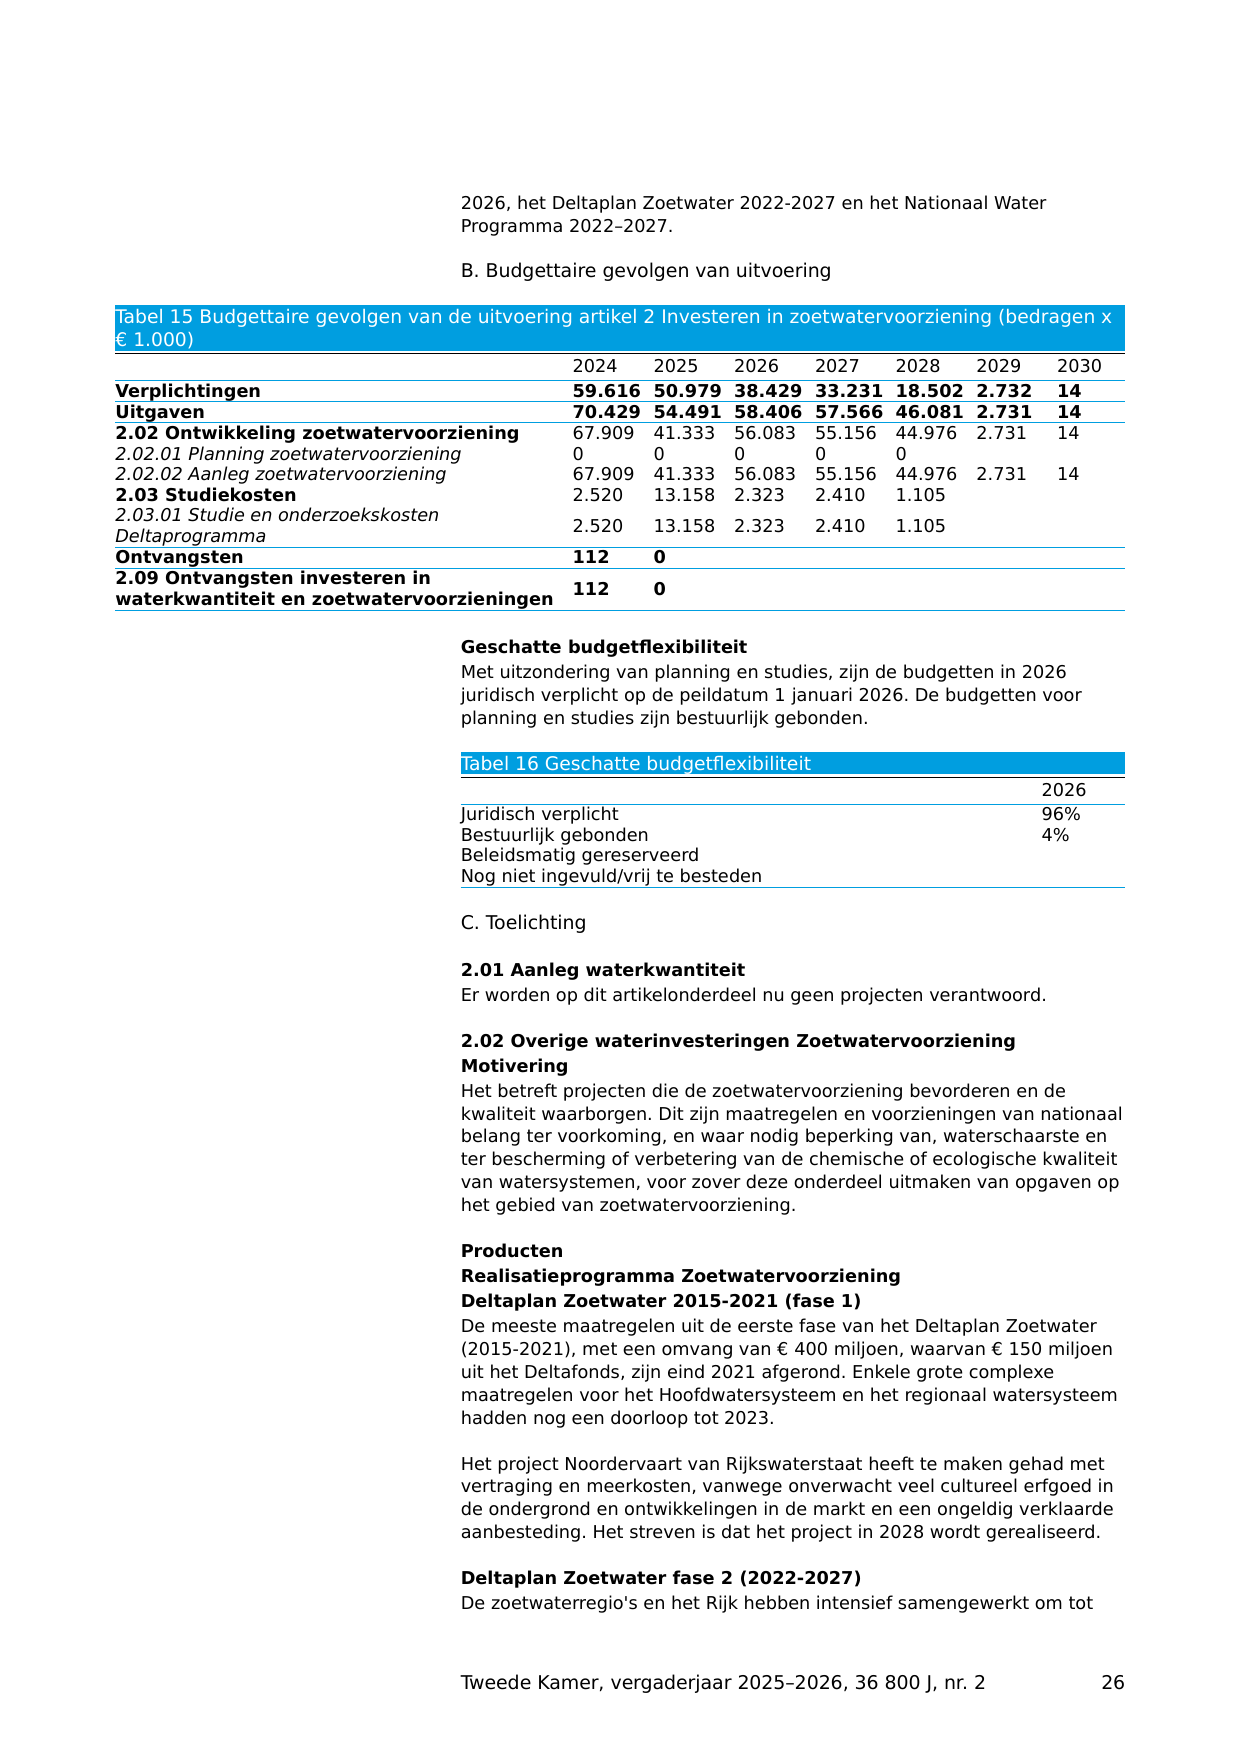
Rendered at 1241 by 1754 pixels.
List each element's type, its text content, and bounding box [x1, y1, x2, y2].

table_cell 2.731 [973, 423, 1054, 443]
table_cell [731, 548, 812, 568]
table_cell 13.158 [650, 485, 731, 505]
table_cell 4% [1039, 825, 1125, 845]
table_cell 0 [650, 444, 731, 464]
text Het project Noordervaart van Rijkswaterstaat heeft te maken gehad met vertraging en meerkosten, vanwege onverwacht veel cultureel erfgoed in de ondergrond en ontwikkelingen in de markt en een ongeldig verklaarde aanbesteding. Het streven is dat het project in 2028 wordt gerealiseerd. [461, 1452, 1125, 1543]
title B. Budgettaire gevolgen van uitvoering [461, 259, 1125, 281]
table_cell 2027 [812, 354, 892, 380]
table_cell 50.979 [650, 381, 731, 401]
table_cell 67.909 [570, 423, 650, 443]
table_cell 2.520 [570, 505, 650, 547]
table_cell [1039, 845, 1125, 866]
table_cell [1054, 505, 1125, 547]
text Deltaplan Zoetwater 2015-2021 (fase 1) [461, 1289, 1125, 1312]
text Het betreft projecten die de zoetwatervoorziening bevorderen en de kwaliteit waarborgen. Dit zijn maatregelen en voorzieningen van nationaal belang ter voorkoming, en waar nodig beperking van, waterschaarste en ter bescherming of verbetering van de chemische of ecologische kwaliteit van watersystemen, voor zover deze onderdeel uitmaken van opgaven op het gebied van zoetwatervoorziening. [461, 1079, 1125, 1216]
table_cell 2.732 [973, 381, 1054, 401]
table_cell 2.03.01 Studie en onderzoekskosten Deltaprogramma [115, 505, 569, 547]
table_cell 13.158 [650, 505, 731, 547]
table_cell 2.02 Ontwikkeling zoetwatervoorziening [115, 423, 569, 443]
table_cell [731, 569, 812, 609]
text 2.01 Aanleg waterkwantiteit [461, 958, 1125, 981]
text Realisatieprogramma Zoetwatervoorziening [461, 1264, 1125, 1287]
text 2.02 Overige waterinvesteringen Zoetwatervoorziening [461, 1029, 1125, 1052]
table_cell 41.333 [650, 464, 731, 485]
table_cell [973, 505, 1054, 547]
title C. Toelichting [461, 912, 1125, 934]
table_cell 2026 [1039, 778, 1125, 804]
table_cell 0 [812, 444, 892, 464]
table_cell [893, 569, 973, 609]
table_cell 2.02.02 Aanleg zoetwatervoorziening [115, 464, 569, 485]
table_cell 2.03 Studiekosten [115, 485, 569, 505]
table_cell 112 [570, 548, 650, 568]
table_cell [1039, 866, 1125, 887]
text 2026, het Deltaplan Zoetwater 2022-2027 en het Nationaal Water Programma 2022–2027. [461, 191, 1125, 237]
table_cell 0 [893, 444, 973, 464]
table_cell 14 [1054, 381, 1125, 401]
text Met uitzondering van planning en studies, zijn de budgetten in 2026 juridisch verplicht op de peildatum 1 januari 2026. De budgetten voor planning en studies zijn bestuurlijk gebonden. [461, 660, 1125, 729]
table_cell [973, 444, 1054, 464]
table_cell 55.156 [812, 464, 892, 485]
table_cell [1054, 569, 1125, 609]
table_cell 38.429 [731, 381, 812, 401]
table_cell 2028 [893, 354, 973, 380]
table_cell 58.406 [731, 402, 812, 422]
table_cell Juridisch verplicht [461, 805, 1038, 825]
table_cell 2030 [1054, 354, 1125, 380]
table_cell [812, 548, 892, 568]
text Deltaplan Zoetwater fase 2 (2022-2027) [461, 1566, 1125, 1589]
table_cell 0 [650, 569, 731, 609]
table_cell 2.02.01 Planning zoetwatervoorziening [115, 444, 569, 464]
table_cell [1054, 444, 1125, 464]
table_cell 1.105 [893, 505, 973, 547]
table_cell 0 [570, 444, 650, 464]
table_cell 0 [731, 444, 812, 464]
table_cell 2.323 [731, 485, 812, 505]
table_cell 56.083 [731, 423, 812, 443]
table_cell 2.323 [731, 505, 812, 547]
table_cell 70.429 [570, 402, 650, 422]
table_cell 14 [1054, 464, 1125, 485]
table_cell 67.909 [570, 464, 650, 485]
table_cell [973, 485, 1054, 505]
table_cell 96% [1039, 805, 1125, 825]
table_cell 2.731 [973, 402, 1054, 422]
table_cell [893, 548, 973, 568]
table_cell Verplichtingen [115, 381, 569, 401]
table_cell [973, 548, 1054, 568]
table_cell Uitgaven [115, 402, 569, 422]
text Producten [461, 1239, 1125, 1262]
table_cell 18.502 [893, 381, 973, 401]
table_cell 44.976 [893, 464, 973, 485]
table_cell Beleidsmatig gereserveerd [461, 845, 1038, 866]
text Motivering [461, 1054, 1125, 1077]
table_cell [115, 354, 569, 380]
table_cell [1054, 548, 1125, 568]
table_cell 14 [1054, 423, 1125, 443]
table_cell Nog niet ingevuld/vrij te besteden [461, 866, 1038, 887]
table_cell 2024 [570, 354, 650, 380]
table_cell 55.156 [812, 423, 892, 443]
table_cell 2.410 [812, 505, 892, 547]
table_cell 2.731 [973, 464, 1054, 485]
table_cell [812, 569, 892, 609]
table_cell [461, 778, 1038, 804]
table_cell 41.333 [650, 423, 731, 443]
table_cell 2.09 Ontvangsten investeren in waterkwantiteit en zoetwatervoorzieningen [115, 569, 569, 609]
table_cell 1.105 [893, 485, 973, 505]
table_cell 2.410 [812, 485, 892, 505]
table_cell 57.566 [812, 402, 892, 422]
table_cell 59.616 [570, 381, 650, 401]
table_cell 2026 [731, 354, 812, 380]
table_cell 2025 [650, 354, 731, 380]
table_cell 33.231 [812, 381, 892, 401]
table_cell Bestuurlijk gebonden [461, 825, 1038, 845]
table_cell 46.081 [893, 402, 973, 422]
text De meeste maatregelen uit de eerste fase van het Deltaplan Zoetwater (2015-2021), met een omvang van € 400 miljoen, waarvan € 150 miljoen uit het Deltafonds, zijn eind 2021 afgerond. Enkele grote complexe maatregelen voor het Hoofdwatersysteem en het regionaal watersysteem hadden nog een doorloop tot 2023. [461, 1314, 1125, 1429]
text De zoetwaterregio's en het Rijk hebben intensief samengewerkt om tot [461, 1591, 1125, 1614]
text Er worden op dit artikelonderdeel nu geen projecten verantwoord. [461, 983, 1125, 1006]
table_cell [1054, 485, 1125, 505]
table_cell 56.083 [731, 464, 812, 485]
table_cell 112 [570, 569, 650, 609]
table_cell 0 [650, 548, 731, 568]
table_cell 14 [1054, 402, 1125, 422]
text Geschatte budgetflexibiliteit [461, 635, 1125, 658]
table_cell 2029 [973, 354, 1054, 380]
table_cell [973, 569, 1054, 609]
table_cell 54.491 [650, 402, 731, 422]
table_cell Ontvangsten [115, 548, 569, 568]
table_cell 44.976 [893, 423, 973, 443]
table_cell 2.520 [570, 485, 650, 505]
